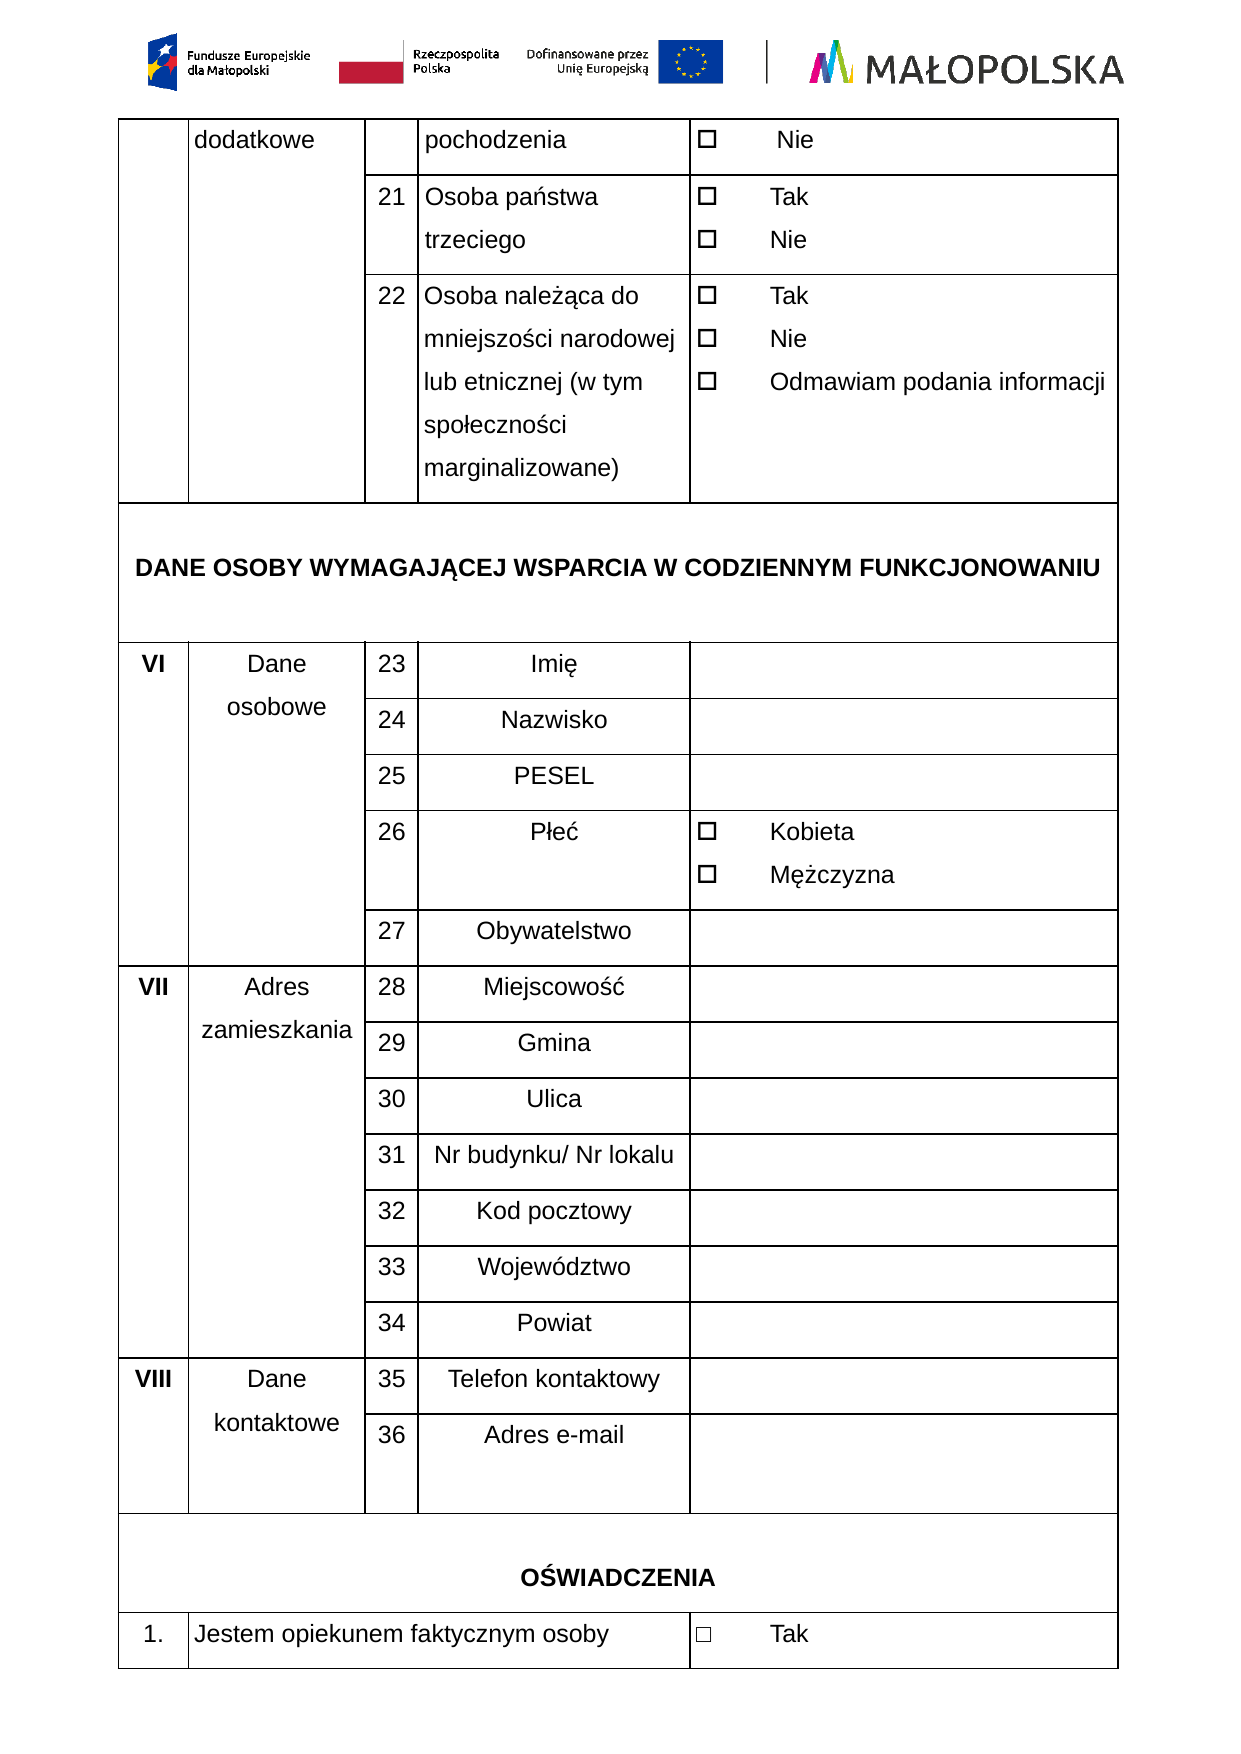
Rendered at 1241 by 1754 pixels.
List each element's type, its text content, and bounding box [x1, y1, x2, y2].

table_cell [691, 1023, 1117, 1077]
table_cell [114, 174, 118, 274]
table_cell 33 [366, 1247, 417, 1301]
table_cell Telefon kontaktowy [419, 1359, 689, 1413]
table_cell Tak Nie Odmawiam podania informacji [691, 275, 1117, 502]
table_cell 36 [366, 1415, 417, 1512]
table_cell [691, 1359, 1117, 1413]
table_cell dodatkowe [189, 120, 364, 502]
table_cell [114, 810, 118, 909]
table_cell 22 [366, 275, 417, 502]
table_cell [691, 1247, 1117, 1301]
table_cell [114, 1189, 118, 1245]
table_cell Osoba państwa trzeciego [419, 176, 689, 274]
table_cell 27 [366, 911, 417, 965]
table_cell Dane osobowe [189, 643, 364, 965]
table_cell [114, 1357, 118, 1413]
table_cell Adres zamieszkania [189, 967, 364, 1357]
table_cell [691, 1415, 1117, 1512]
table_cell [691, 1135, 1117, 1189]
table_cell [114, 274, 118, 502]
table_cell Powiat [419, 1303, 689, 1357]
table_cell [114, 1612, 118, 1668]
table_cell [114, 1513, 118, 1612]
table_cell Województwo [419, 1247, 689, 1301]
table_cell Imię [419, 643, 689, 697]
table_cell 23 [366, 643, 417, 697]
table_cell Tak Nie [691, 176, 1117, 274]
table_cell [114, 965, 118, 1021]
table_cell pochodzenia [419, 120, 689, 174]
table_cell [691, 1191, 1117, 1245]
table_cell [114, 1413, 118, 1512]
table_cell [691, 643, 1117, 697]
table_cell [114, 641, 118, 697]
table_cell [114, 1021, 118, 1077]
table_cell Nr budynku/ Nr lokalu [419, 1135, 689, 1189]
table_cell 31 [366, 1135, 417, 1189]
table_cell 1. [119, 1613, 188, 1668]
table_cell Miejscowość [419, 967, 689, 1021]
table_cell 30 [366, 1079, 417, 1133]
table_cell [119, 120, 188, 502]
table_cell [114, 1133, 118, 1189]
table_cell 25 [366, 755, 417, 809]
table_cell [114, 909, 118, 965]
table_cell Gmina [419, 1023, 689, 1077]
table_cell 28 [366, 967, 417, 1021]
table_cell OŚWIADCZENIA [119, 1514, 1117, 1612]
table_cell Dane kontaktowe [189, 1359, 364, 1512]
table_cell 29 [366, 1023, 417, 1077]
table_cell VIII [119, 1359, 188, 1512]
table_cell [114, 1077, 118, 1133]
table_cell Tak Nie [691, 120, 1117, 174]
table_cell 21 [366, 176, 417, 274]
table_cell Obywatelstwo [419, 911, 689, 965]
table_cell Płeć [419, 811, 689, 909]
table_cell 35 [366, 1359, 417, 1413]
table_cell [114, 1301, 118, 1357]
table_cell Adres e-mail [419, 1415, 689, 1512]
table_cell Kobieta Mężczyzna [691, 811, 1117, 909]
table_cell 34 [366, 1303, 417, 1357]
table_cell Nazwisko [419, 699, 689, 753]
table_cell [114, 1245, 118, 1301]
table_cell DANE OSOBY WYMAGAJĄCEJ WSPARCIA W CODZIENNYM FUNKCJONOWANIU [119, 504, 1117, 641]
table_cell □ Tak [691, 1613, 1117, 1668]
table_cell VI [119, 643, 188, 965]
table_cell Jestem opiekunem faktycznym osoby [189, 1613, 689, 1668]
table_cell Ulica [419, 1079, 689, 1133]
table_cell [114, 502, 118, 641]
table_cell [114, 698, 118, 753]
table_cell 24 [366, 699, 417, 753]
table_cell [691, 755, 1117, 809]
table_cell Kod pocztowy [419, 1191, 689, 1245]
table_cell [691, 1303, 1117, 1357]
table_cell [691, 699, 1117, 753]
table_cell [691, 1079, 1117, 1133]
table_cell [366, 120, 417, 174]
table_cell 32 [366, 1191, 417, 1245]
table_cell [691, 911, 1117, 965]
table_cell [691, 967, 1117, 1021]
table_cell [114, 118, 118, 174]
table_cell PESEL [419, 755, 689, 809]
table_cell VII [119, 967, 188, 1357]
table_cell [114, 754, 118, 809]
table_cell 26 [366, 811, 417, 909]
table_cell Osoba należąca do mniejszości narodowej lub etnicznej (w tym społeczności marginalizowane) [419, 275, 689, 502]
